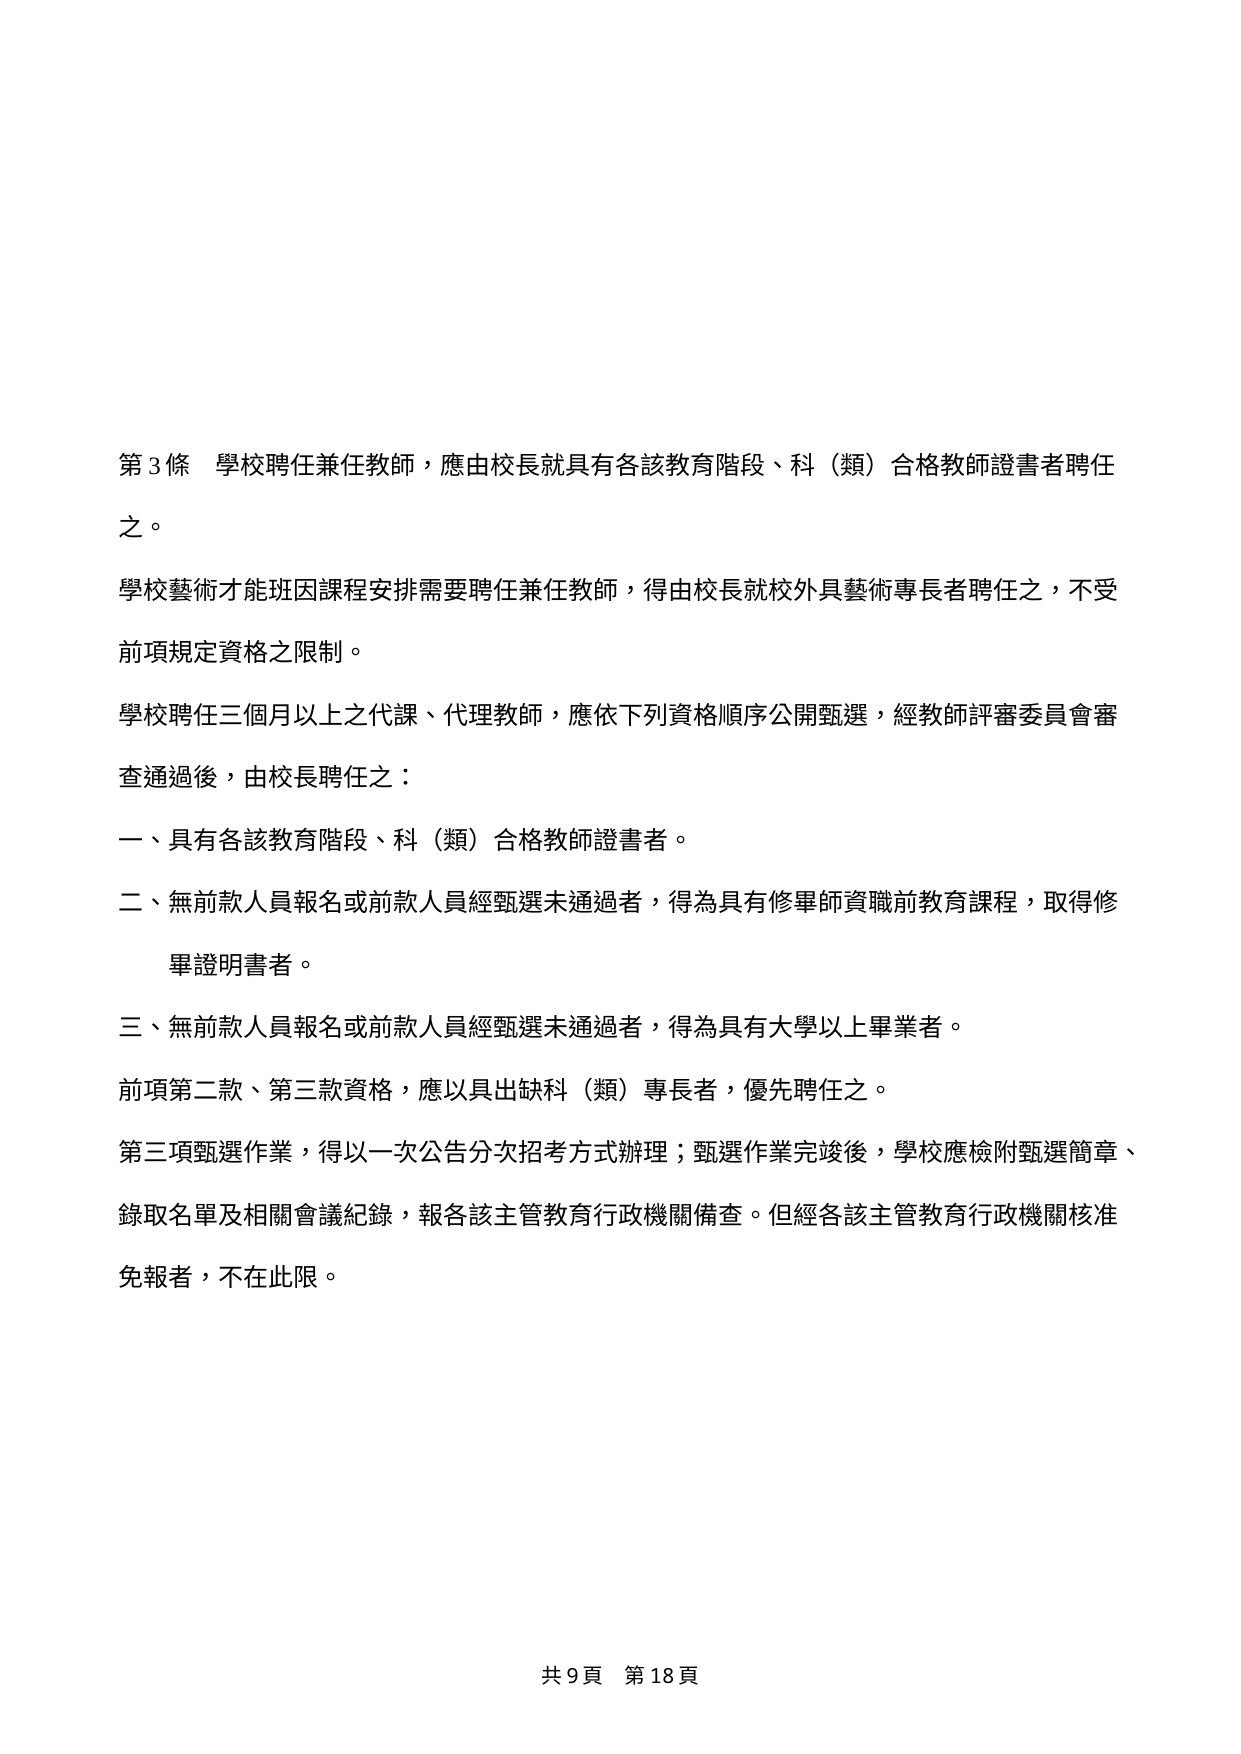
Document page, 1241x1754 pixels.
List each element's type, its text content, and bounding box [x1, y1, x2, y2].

text 學校藝術才能班因課程安排需要聘任兼任教師，得由校長就校外具藝術專長者聘任之，不受前項規定資格之限制。 [118, 547, 1122, 672]
text 第3條 學校聘任兼任教師，應由校長就具有各該教育階段、科（類）合格教師證書者聘任之。 [118, 422, 1122, 547]
text 三、無前款人員報名或前款人員經甄選未通過者，得為具有大學以上畢業者。 [118, 984, 1122, 1047]
text 二、無前款人員報名或前款人員經甄選未通過者，得為具有修畢師資職前教育課程，取得修畢證明書者。 [118, 859, 1122, 984]
text 第三項甄選作業，得以一次公告分次招考方式辦理；甄選作業完竣後，學校應檢附甄選簡章、錄取名單及相關會議紀錄，報各該主管教育行政機關備查。但經各該主管教育行政機關核准免報者，不在此限。 [118, 1109, 1122, 1297]
text 一、具有各該教育階段、科（類）合格教師證書者。 [118, 797, 1122, 859]
text 學校聘任三個月以上之代課、代理教師，應依下列資格順序公開甄選，經教師評審委員會審查通過後，由校長聘任之： [118, 672, 1122, 797]
text 前項第二款、第三款資格，應以具出缺科（類）專長者，優先聘任之。 [118, 1047, 1122, 1109]
